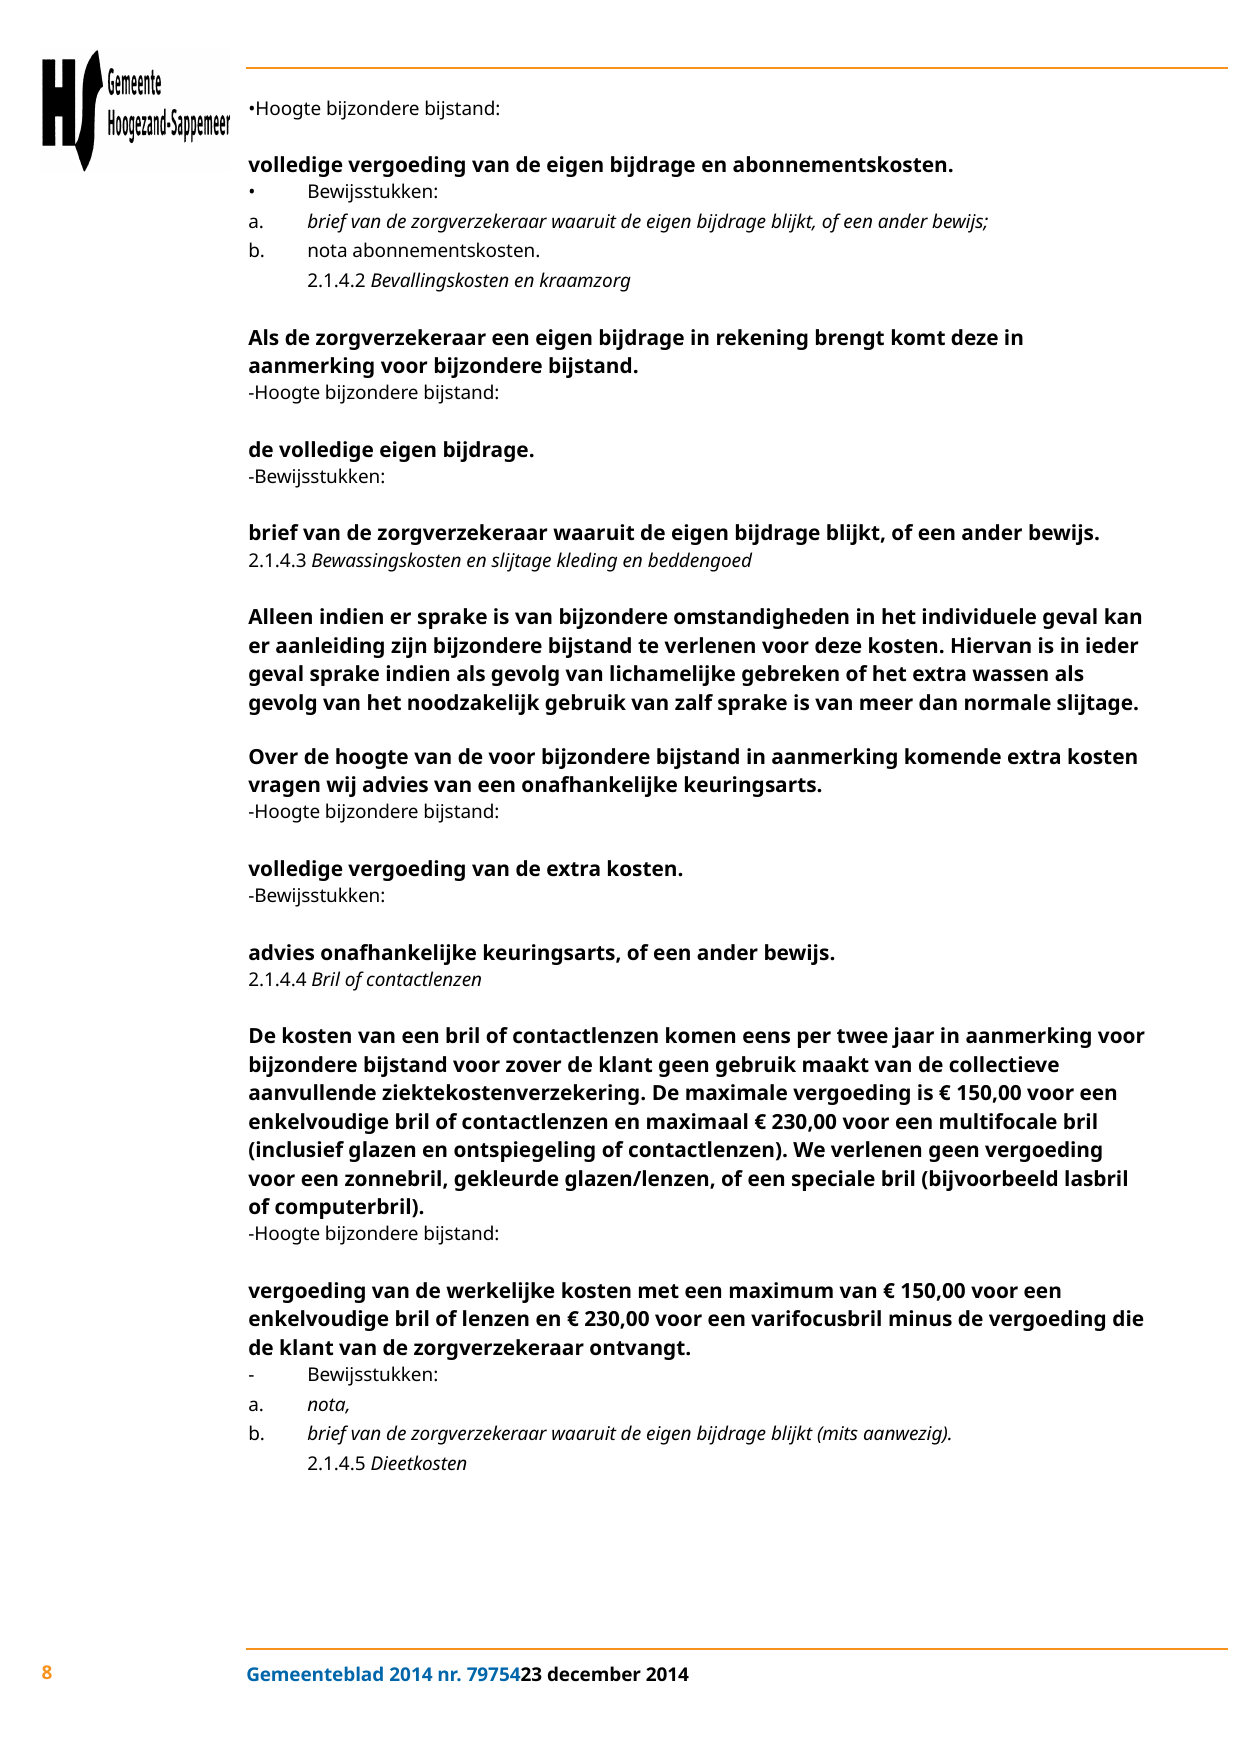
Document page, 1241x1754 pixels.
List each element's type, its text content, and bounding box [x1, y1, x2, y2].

list Bewijsstukken: [248, 1361, 1152, 1387]
text De kosten van een bril of contactlenzen komen eens per twee jaar in aanmerking voor bijzondere bijstand voor zover de klant geen gebruik maakt van de collectieve aanvullende ziektekostenverzekering. De maximale vergoeding is € 150,00 voor een enkelvoudige bril of contactlenzen en maximaal € 230,00 voor een multifocale bril (inclusief glazen en ontspiegeling of contactlenzen). We verlenen geen vergoeding voor een zonnebril, gekleurde glazen/lenzen, of een speciale bril (bijvoorbeeld lasbril of computerbril). [248, 1021, 1152, 1221]
text -Bewijsstukken: [248, 463, 1152, 489]
list nota abonnementskosten. [248, 238, 1152, 263]
text Alleen indien er sprake is van bijzondere omstandigheden in het individuele geval kan er aanleiding zijn bijzondere bijstand te verlenen voor deze kosten. Hiervan is in ieder geval sprake indien als gevolg van lichamelijke gebreken of het extra wassen als gevolg van het noodzakelijk gebruik van zalf sprake is van meer dan normale slijtage. [248, 602, 1152, 716]
list brief van de zorgverzekeraar waaruit de eigen bijdrage blijkt (mits aanwezig). [248, 1420, 1152, 1446]
text Over de hoogte van de voor bijzondere bijstand in aanmerking komende extra kosten vragen wij advies van een onafhankelijke keuringsarts. [248, 742, 1152, 799]
list brief van de zorgverzekeraar waaruit de eigen bijdrage blijkt, of een ander bewijs; [248, 208, 1152, 234]
list 2.1.4.5 Dieetkosten [248, 1450, 1152, 1476]
text vergoeding van de werkelijke kosten met een maximum van € 150,00 voor een enkelvoudige bril of lenzen en € 230,00 voor een varifocusbril minus de vergoeding die de klant van de zorgverzekeraar ontvangt. [248, 1276, 1152, 1361]
text -Hoogte bijzondere bijstand: [248, 799, 1152, 824]
text advies onafhankelijke keuringsarts, of een ander bewijs. [248, 938, 1152, 966]
text brief van de zorgverzekeraar waaruit de eigen bijdrage blijkt, of een ander bewijs. [248, 518, 1152, 547]
text volledige vergoeding van de extra kosten. [248, 854, 1152, 882]
text -Hoogte bijzondere bijstand: [248, 1221, 1152, 1246]
text -Hoogte bijzondere bijstand: [248, 379, 1152, 405]
picture [41, 47, 231, 172]
text volledige vergoeding van de eigen bijdrage en abonnementskosten. [248, 150, 1152, 178]
text 2.1.4.4 Bril of contactlenzen [248, 966, 1152, 992]
text 2.1.4.3 Bewassingskosten en slijtage kleding en beddengoed [248, 547, 1152, 573]
list nota, [248, 1391, 1152, 1416]
list Bewijsstukken: [248, 178, 1152, 204]
list 2.1.4.2 Bevallingskosten en kraamzorg [248, 267, 1152, 293]
text Als de zorgverzekeraar een eigen bijdrage in rekening brengt komt deze in aanmerking voor bijzondere bijstand. [248, 323, 1152, 379]
text •Hoogte bijzondere bijstand: [248, 95, 1152, 121]
text -Bewijsstukken: [248, 882, 1152, 908]
text de volledige eigen bijdrage. [248, 435, 1152, 463]
